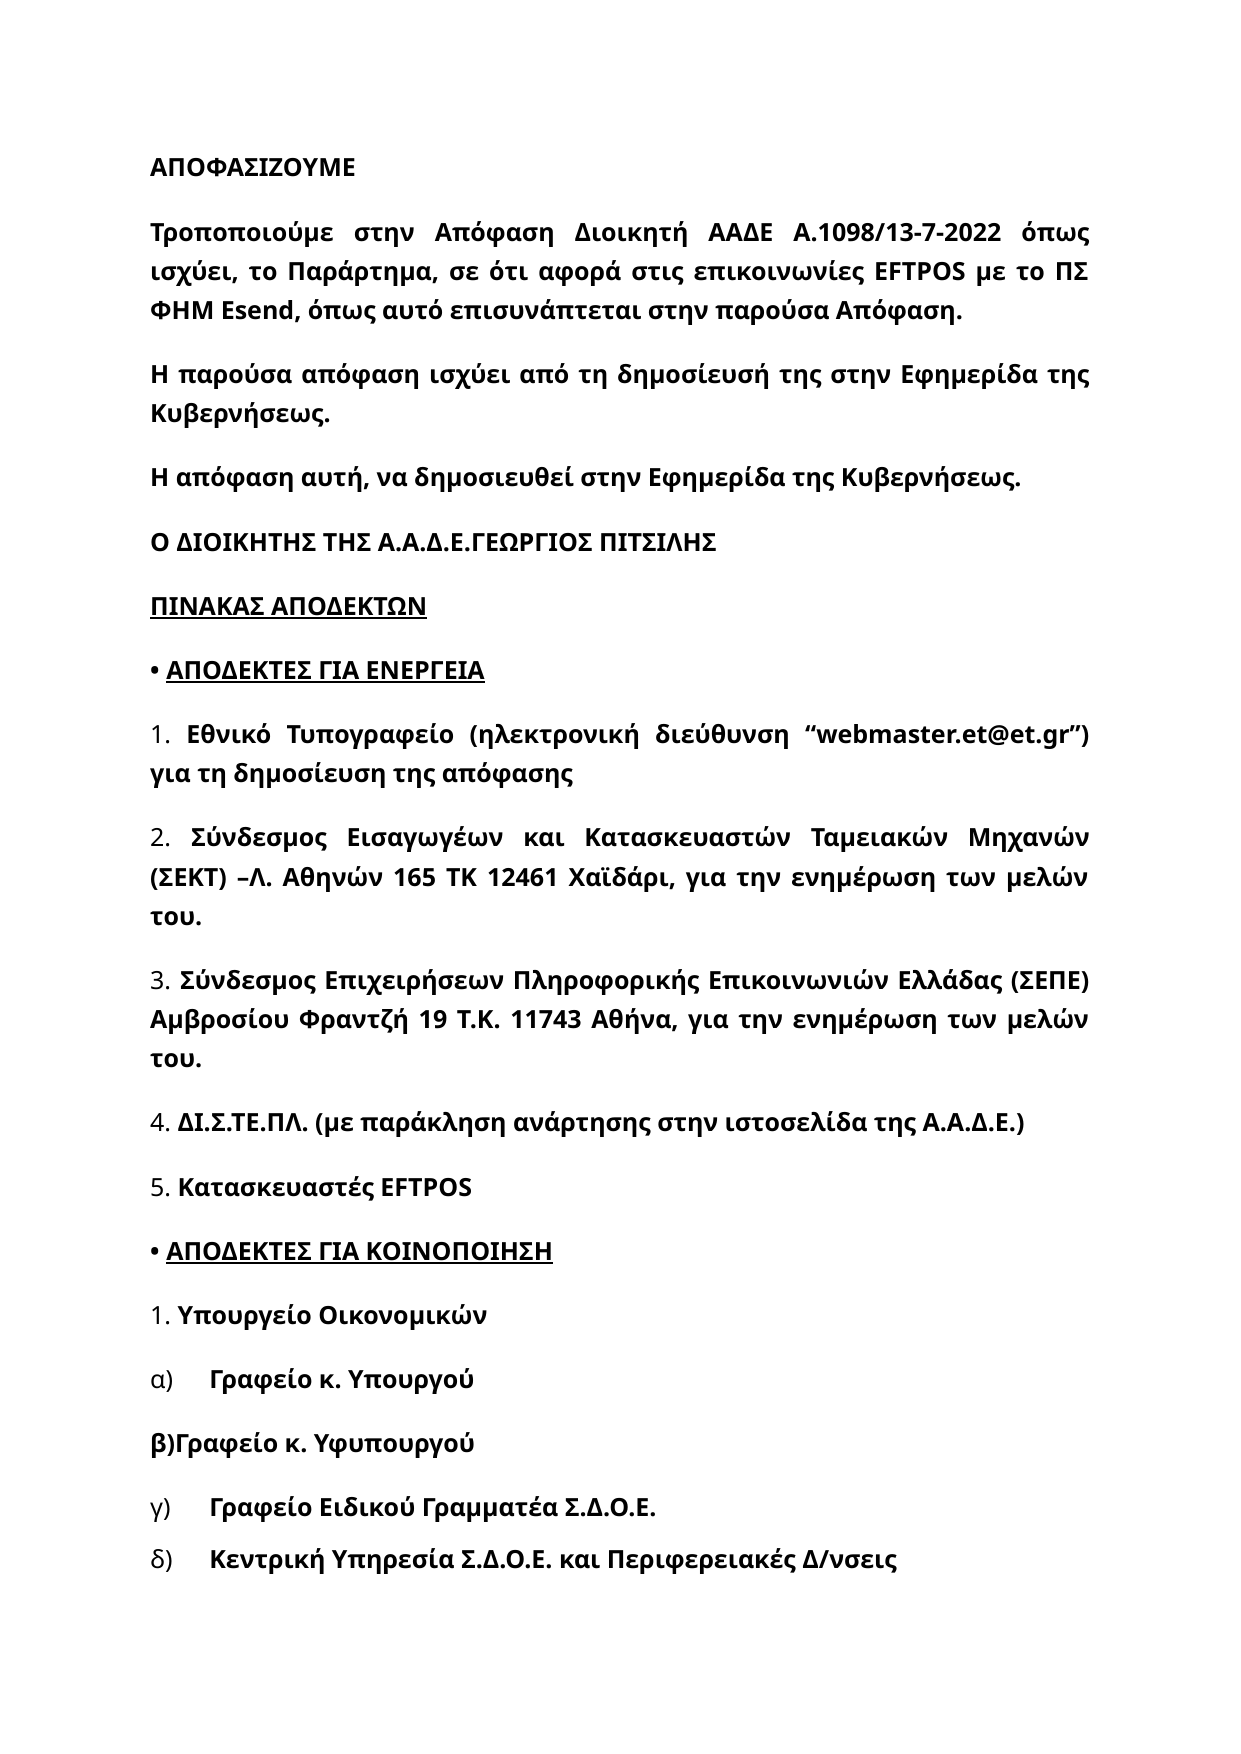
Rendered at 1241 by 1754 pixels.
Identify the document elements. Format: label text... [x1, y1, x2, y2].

list γ) Γραφείο Ειδικού Γραμματέα Σ.Δ.Ο.Ε. [150, 1490, 1090, 1524]
text 5. Κατασκευαστές EFTPOS [150, 1169, 1090, 1203]
text • ΑΠΟΔΕΚΤΕΣ ΓΙΑ ΚΟΙΝΟΠΟΙΗΣΗ [150, 1233, 1090, 1267]
text 3. Σύνδεσμος Επιχειρήσεων Πληροφορικής Επικοινωνιών Ελλάδας (ΣΕΠΕ) Αμβροσίου Φραντζή 19 Τ.Κ. 11743 Αθήνα, για την ενημέρωση των μελών του. [150, 962, 1090, 1075]
text Η απόφαση αυτή, να δημοσιευθεί στην Εφημερίδα της Κυβερνήσεως. [150, 460, 1090, 494]
text Ο ΔΙΟΙΚΗΤΗΣ ΤΗΣ Α.Α.Δ.Ε.ΓΕΩΡΓΙΟΣ ΠΙΤΣΙΛΗΣ [150, 524, 1090, 558]
text β)Γραφείο κ. Υφυπουργού [150, 1426, 1090, 1460]
text • ΑΠΟΔΕΚΤΕΣ ΓΙΑ ΕΝΕΡΓΕΙΑ [150, 652, 1090, 687]
text ΠΙΝΑΚΑΣ ΑΠΟΔΕΚΤΩΝ [150, 588, 1090, 622]
text 1. Υπουργείο Οικονομικών [150, 1297, 1090, 1332]
text Τροποποιούμε στην Απόφαση Διοικητή ΑΑΔΕ Α.1098/13-7-2022 όπως ισχύει, το Παράρτημα, σε ότι αφορά στις επικοινωνίες EFTPOS με το ΠΣ ΦΗΜ Esend, όπως αυτό επισυνάπτεται στην παρούσα Απόφαση. [150, 214, 1090, 327]
list δ) Κεντρική Υπηρεσία Σ.Δ.Ο.Ε. και Περιφερειακές Δ/νσεις [150, 1542, 1090, 1576]
text 4. ΔΙ.Σ.ΤΕ.ΠΛ. (με παράκληση ανάρτησης στην ιστοσελίδα της Α.Α.Δ.Ε.) [150, 1105, 1090, 1139]
list α) Γραφείο κ. Υπουργού [150, 1362, 1090, 1396]
text 2. Σύνδεσμος Εισαγωγέων και Κατασκευαστών Ταμειακών Μηχανών (ΣΕΚΤ) –Λ. Αθηνών 165 ΤΚ 12461 Χαϊδάρι, για την ενημέρωση των μελών του. [150, 820, 1090, 932]
text 1. Εθνικό Τυπογραφείο (ηλεκτρονική διεύθυνση “webmaster.et@et.gr”) για τη δημοσίευση της απόφασης [150, 717, 1090, 790]
text ΑΠΟΦΑΣΙΖΟΥΜΕ [150, 150, 1090, 184]
text Η παρούσα απόφαση ισχύει από τη δημοσίευσή της στην Εφημερίδα της Κυβερνήσεως. [150, 357, 1090, 430]
